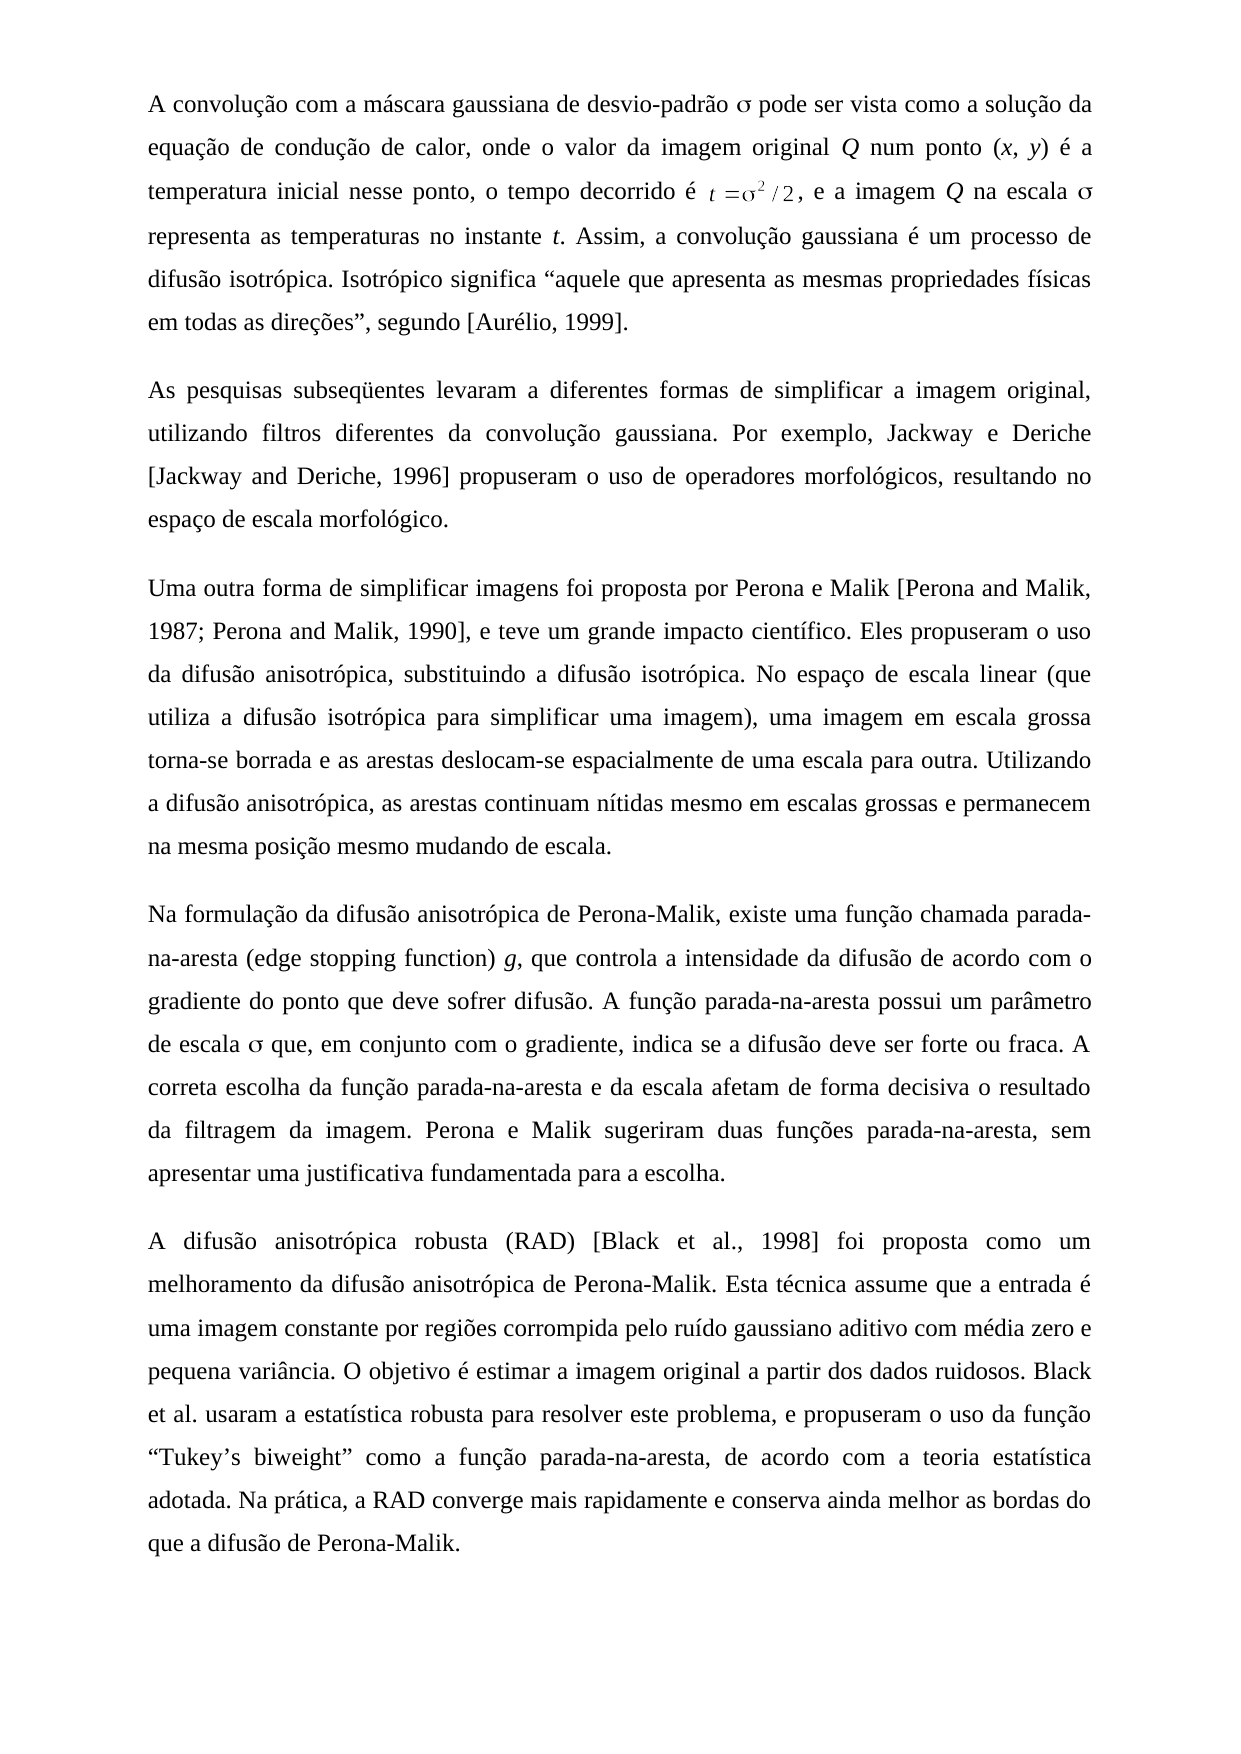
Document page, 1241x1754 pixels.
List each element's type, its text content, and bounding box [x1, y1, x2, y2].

text As pesquisas subseqüentes levaram a diferentes formas de simplificar a imagem original, utilizando filtros diferentes da convolução gaussiana. Por exemplo, Jackway e Deriche [Jackway and Deriche, 1996] propuseram o uso de operadores morfológicos, resultando no espaço de escala morfológico. [148, 375, 1092, 533]
text Na formulação da difusão anisotrópica de Perona-Malik, existe uma função chamada parada-na-aresta (edge stopping function) g, que controla a intensidade da difusão de acordo com o gradiente do ponto que deve sofrer difusão. A função parada-na-aresta possui um parâmetro de escala  que, em conjunto com o gradiente, indica se a difusão deve ser forte ou fraca. A correta escolha da função parada-na-aresta e da escala afetam de forma decisiva o resultado da filtragem da imagem. Perona e Malik sugeriram duas funções parada-na-aresta, sem apresentar uma justificativa fundamentada para a escolha. [148, 899, 1092, 1187]
text Uma outra forma de simplificar imagens foi proposta por Perona e Malik [Perona and Malik, 1987; Perona and Malik, 1990], e teve um grande impacto científico. Eles propuseram o uso da difusão anisotrópica, substituindo a difusão isotrópica. No espaço de escala linear (que utiliza a difusão isotrópica para simplificar uma imagem), uma imagem em escala grossa torna-se borrada e as arestas deslocam-se espacialmente de uma escala para outra. Utilizando a difusão anisotrópica, as arestas continuam nítidas mesmo em escalas grossas e permanecem na mesma posição mesmo mudando de escala. [148, 573, 1092, 860]
text A difusão anisotrópica robusta (RAD) [Black et al., 1998] foi proposta como um melhoramento da difusão anisotrópica de Perona-Malik. Esta técnica assume que a entrada é uma imagem constante por regiões corrompida pelo ruído gaussiano aditivo com média zero e pequena variância. O objetivo é estimar a imagem original a partir dos dados ruidosos. Black et al. usaram a estatística robusta para resolver este problema, e propuseram o uso da função “Tukey’s biweight” como a função parada-na-aresta, de acordo com a teoria estatística adotada. Na prática, a RAD converge mais rapidamente e conserva ainda melhor as bordas do que a difusão de Perona-Malik. [148, 1226, 1092, 1557]
text A convolução com a máscara gaussiana de desvio-padrão  pode ser vista como a solução da equação de condução de calor, onde o valor da imagem original Q num ponto (x, y) é a temperatura inicial nesse ponto, o tempo decorrido é , e a imagem Q na escala  representa as temperaturas no instante t. Assim, a convolução gaussiana é um processo de difusão isotrópica. Isotrópico significa “aquele que apresenta as mesmas propriedades físicas em todas as direções”, segundo [Aurélio, 1999]. [148, 89, 1092, 336]
